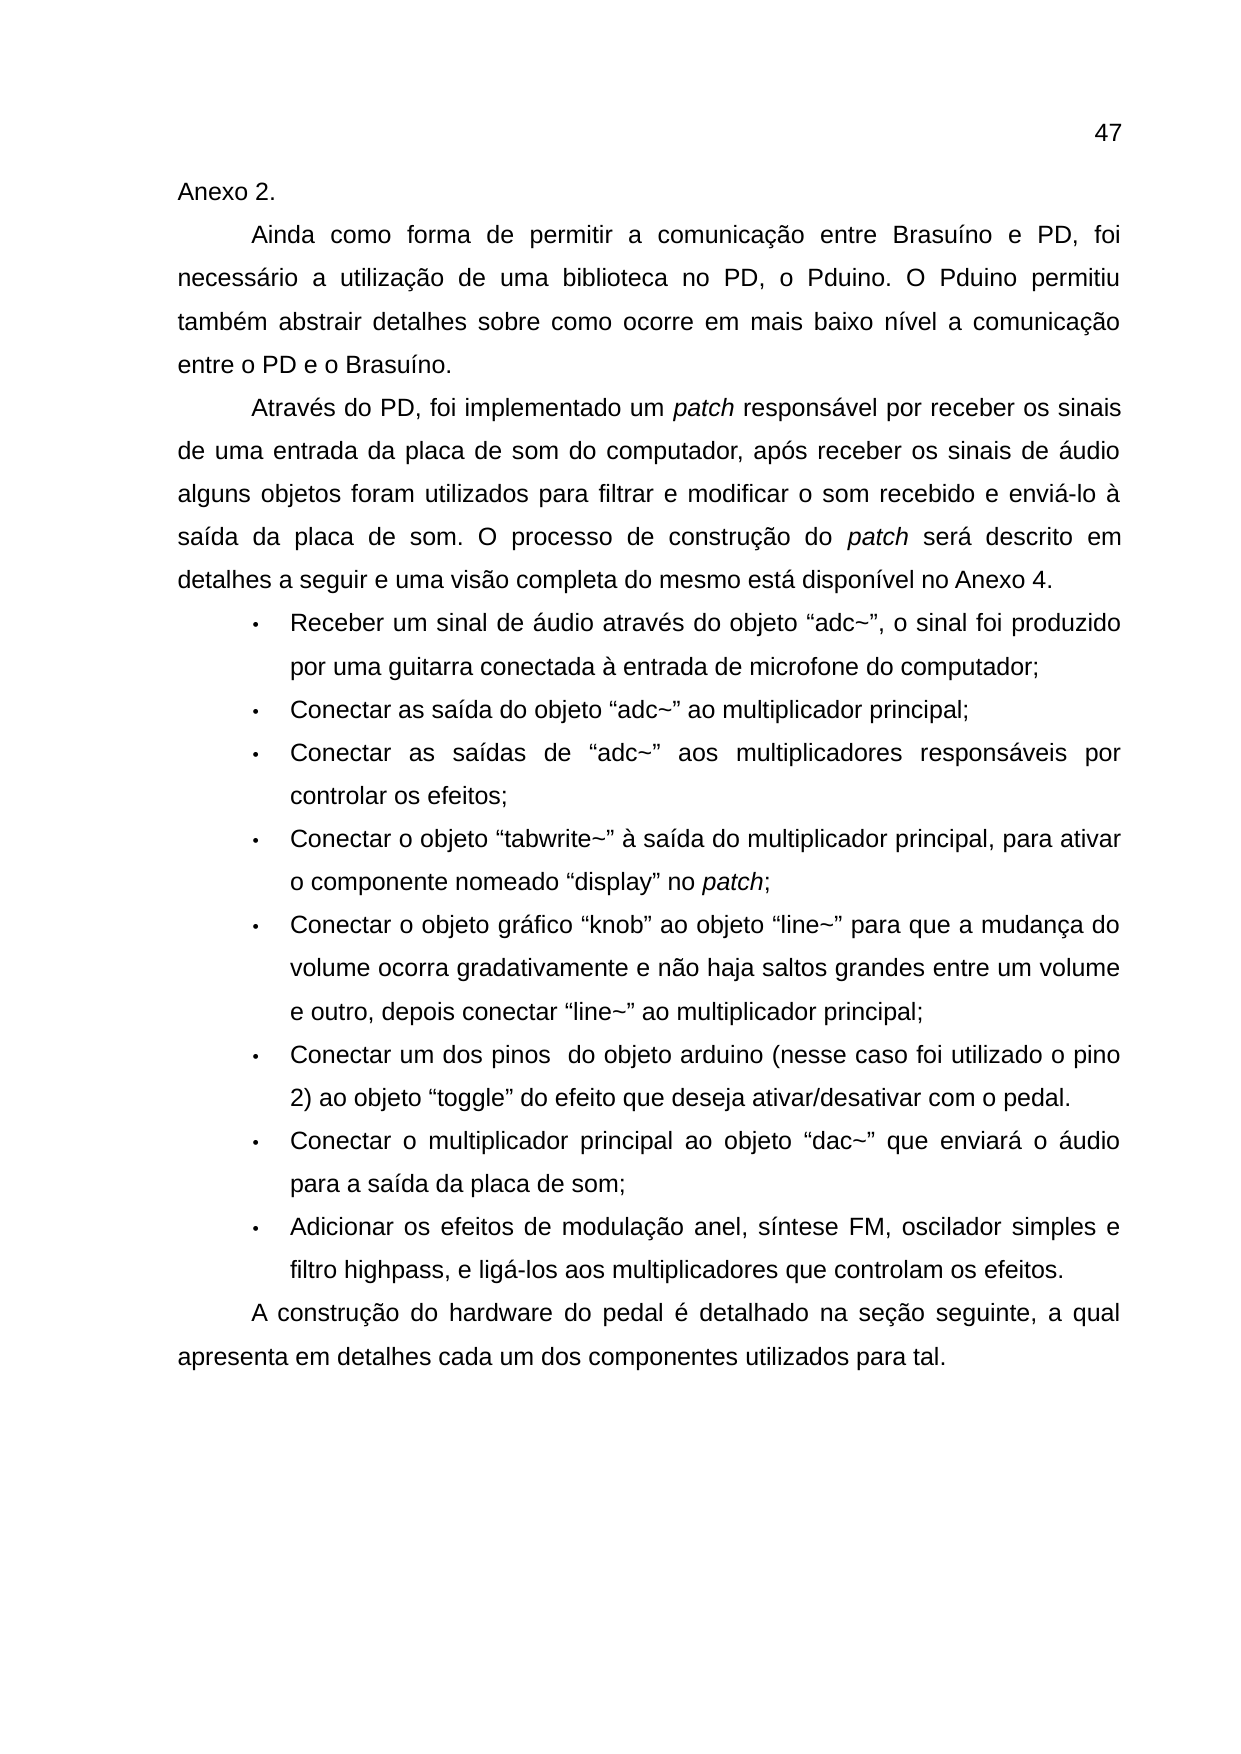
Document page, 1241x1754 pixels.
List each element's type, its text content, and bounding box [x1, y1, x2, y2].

list Conectar o objeto gráfico “knob” ao objeto “line~” para que a mudança do volume ocorra gradativamente e não haja saltos grandes entre um volume e outro, depois conectar “line~” ao multiplicador principal; [252, 910, 1122, 1025]
list Conectar as saídas de “adc~” aos multiplicadores responsáveis por controlar os efeitos; [252, 738, 1122, 809]
text Através do PD, foi implementado um patch responsável por receber os sinais de uma entrada da placa de som do computador, após receber os sinais de áudio alguns objetos foram utilizados para filtrar e modificar o som recebido e enviá-lo à saída da placa de som. O processo de construção do patch será descrito em detalhes a seguir e uma visão completa do mesmo está disponível no Anexo 4. [177, 393, 1122, 594]
list Conectar um dos pinos do objeto arduino (nesse caso foi utilizado o pino 2) ao objeto “toggle” do efeito que deseja ativar/desativar com o pedal. [252, 1039, 1122, 1111]
list Receber um sinal de áudio através do objeto “adc~”, o sinal foi produzido por uma guitarra conectada à entrada de microfone do computador; [252, 608, 1122, 680]
text Anexo 2. [177, 177, 1122, 206]
list Conectar as saída do objeto “adc~” ao multiplicador principal; [252, 694, 1122, 723]
text A construção do hardware do pedal é detalhado na seção seguinte, a qual apresenta em detalhes cada um dos componentes utilizados para tal. [177, 1298, 1122, 1370]
list Conectar o objeto “tabwrite~” à saída do multiplicador principal, para ativar o componente nomeado “display” no patch; [252, 824, 1122, 896]
text Ainda como forma de permitir a comunicação entre Brasuíno e PD, foi necessário a utilização de uma biblioteca no PD, o Pduino. O Pduino permitiu também abstrair detalhes sobre como ocorre em mais baixo nível a comunicação entre o PD e o Brasuíno. [177, 220, 1122, 378]
list Adicionar os efeitos de modulação anel, síntese FM, oscilador simples e filtro highpass, e ligá-los aos multiplicadores que controlam os efeitos. [252, 1212, 1122, 1284]
list Conectar o multiplicador principal ao objeto “dac~” que enviará o áudio para a saída da placa de som; [252, 1126, 1122, 1198]
